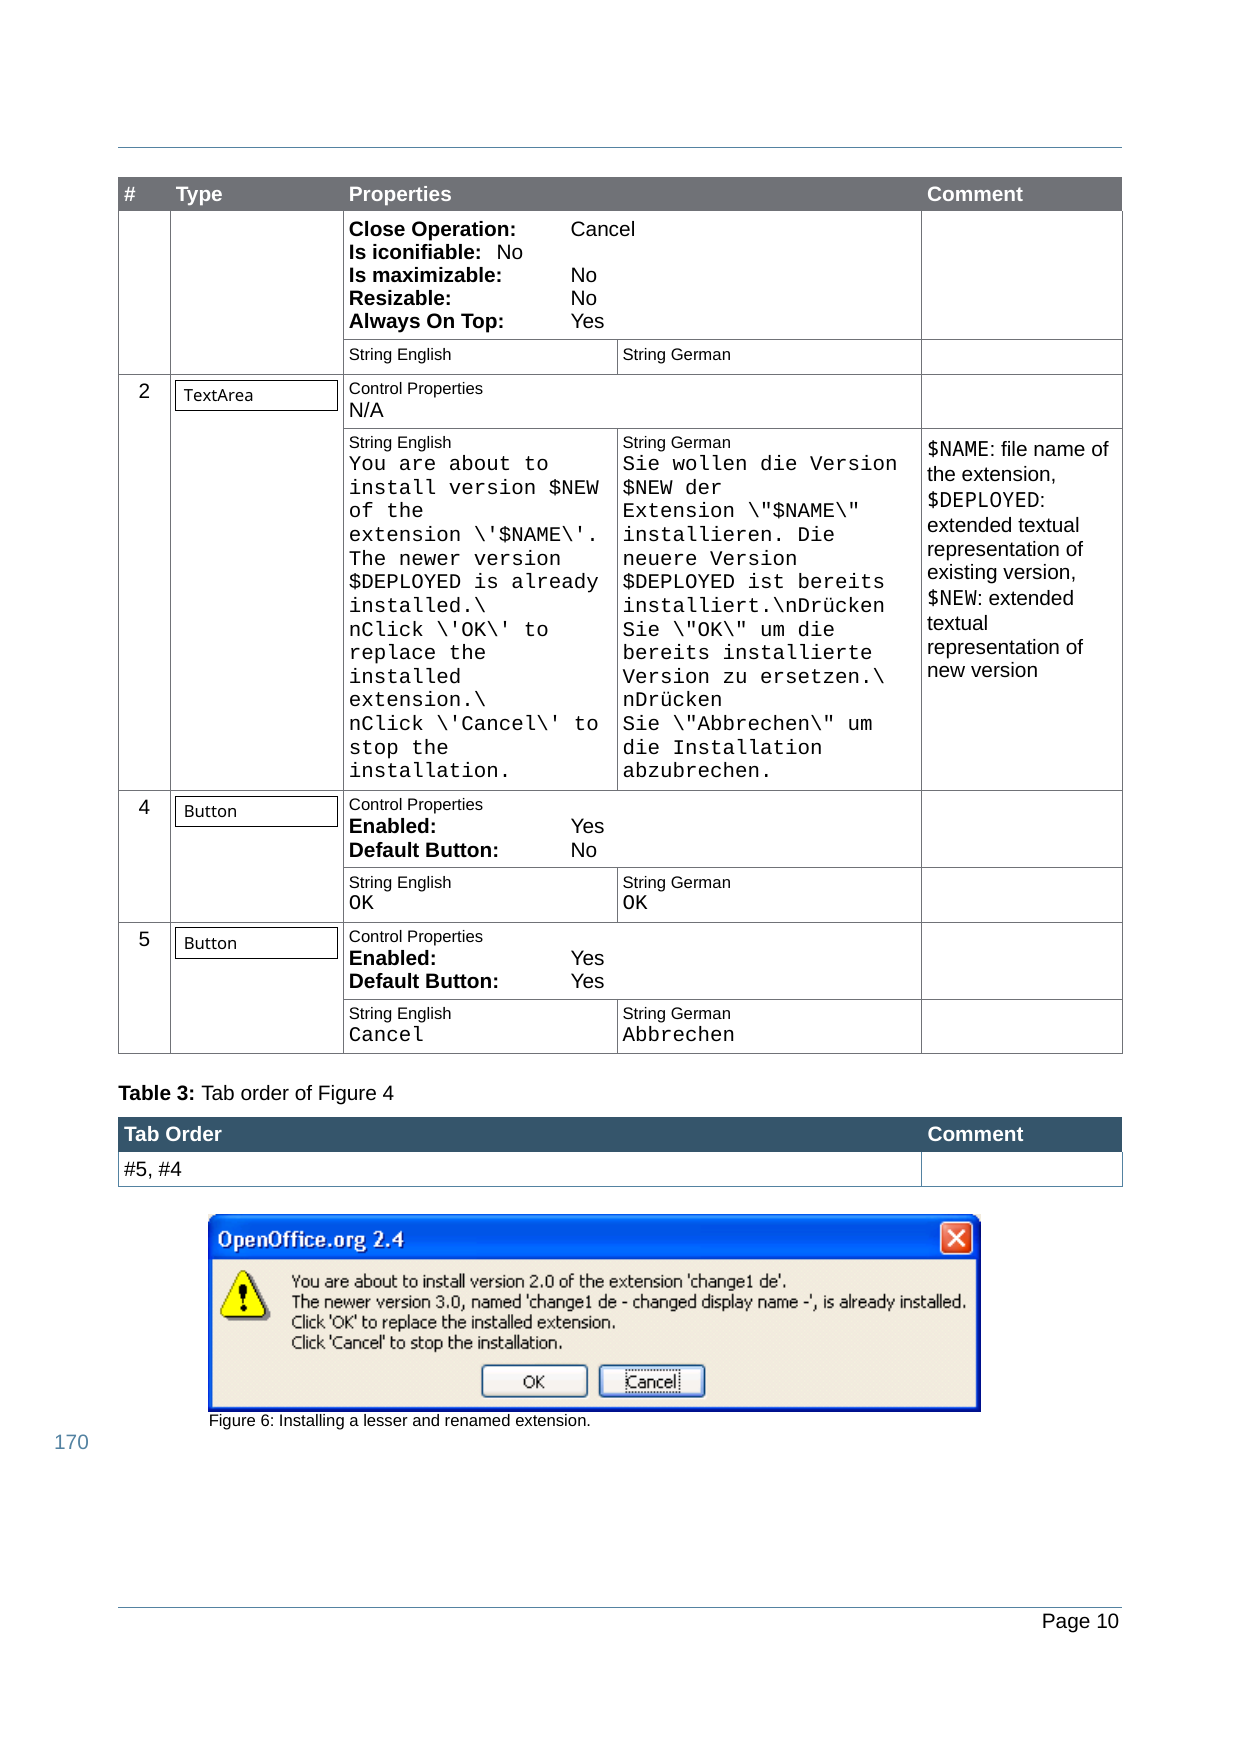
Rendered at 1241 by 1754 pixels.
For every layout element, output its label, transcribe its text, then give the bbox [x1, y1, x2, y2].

table_header [922, 211, 1122, 339]
table_cell [119, 211, 170, 374]
table_cell [171, 375, 343, 790]
table_header Control Properties Enabled: Yes Default Button: No [344, 791, 921, 867]
table_header [922, 375, 1122, 428]
table_cell String English You are about to install version $NEW of the extension \'$NAME\'. The newer version $DEPLOYED is already installed.\nClick \'OK\' to replace the installed extension.\nClick \'Cancel\' to stop the installation. [344, 429, 617, 790]
table_header Tab Order [118, 1117, 921, 1152]
table_cell $NAME: file name of the extension, $DEPLOYED: extended textual representation of existing version, $NEW: extended textual representation of new version [922, 429, 1122, 790]
table_cell String German Sie wollen die Version $NEW der Extension \"$NAME\" installieren. Die neuere Version $DEPLOYED ist bereits installiert.\nDrücken Sie \"OK\" um die bereits installierte Version zu ersetzen.\nDrücken Sie \"Abbrechen\" um die Installation abzubrechen. [618, 429, 921, 790]
table_cell 5 [119, 923, 170, 1053]
table_cell #5, #4 [119, 1152, 921, 1186]
table_header Close Operation: Cancel Is iconifiable: No Is maximizable: No Resizable: No Always On Top: Yes [344, 211, 921, 339]
table_cell String English Cancel [344, 1000, 617, 1053]
table_cell [171, 923, 343, 1053]
picture [208, 1214, 981, 1412]
table_cell String German [618, 340, 921, 374]
table_cell 2 [119, 375, 170, 790]
table_cell String German OK [618, 868, 921, 922]
table_cell String English [344, 340, 617, 374]
table_cell 4 [119, 791, 170, 922]
table_header [922, 791, 1122, 867]
table_cell [922, 340, 1122, 374]
table_header Properties [343, 177, 921, 211]
table_header Comment [921, 1117, 1122, 1152]
table_cell String German Abbrechen [618, 1000, 921, 1053]
table_header Control Properties Enabled: Yes Default Button: Yes [344, 923, 921, 999]
table_cell String English OK [344, 868, 617, 922]
text Table 3: Tab order of Figure 4 [118, 1081, 1122, 1104]
table_cell [922, 868, 1122, 922]
table_header Type [170, 177, 343, 211]
table_header Control Properties N/A [344, 375, 921, 428]
table_cell [171, 211, 343, 374]
table_cell [922, 1000, 1122, 1053]
table_header Comment [921, 177, 1122, 211]
table_header [922, 923, 1122, 999]
table_cell [171, 791, 343, 922]
table_header # [118, 177, 170, 211]
text Figure 6: Installing a lesser and renamed extension. [208, 1412, 980, 1430]
table_cell [922, 1152, 1122, 1186]
